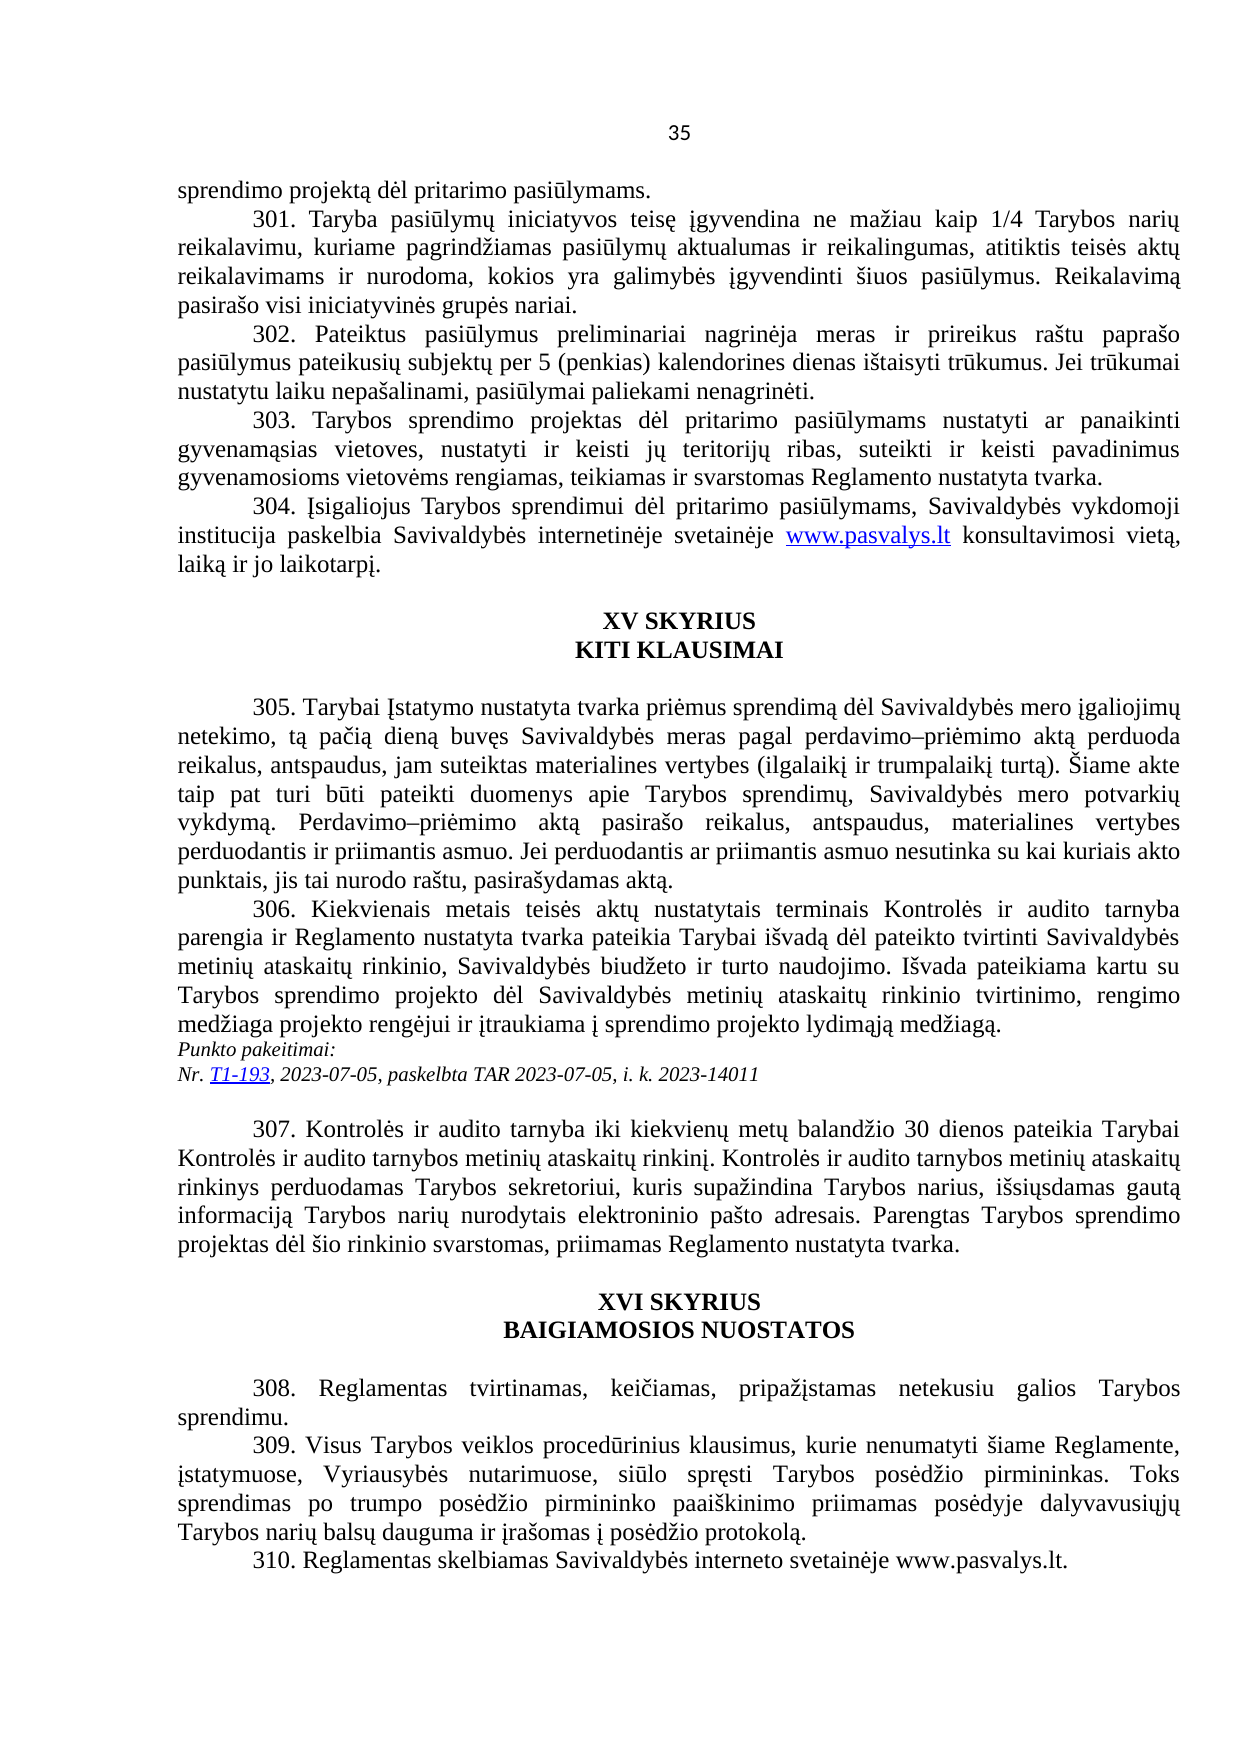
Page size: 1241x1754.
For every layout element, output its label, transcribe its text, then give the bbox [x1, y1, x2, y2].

text sprendimo projektą dėl pritarimo pasiūlymams. [177, 175, 1181, 204]
text 307. Kontrolės ir audito tarnyba iki kiekvienų metų balandžio 30 dienos pateikia Tarybai Kontrolės ir audito tarnybos metinių ataskaitų rinkinį. Kontrolės ir audito tarnybos metinių ataskaitų rinkinys perduodamas Tarybos sekretoriui, kuris supažindina Tarybos narius, išsiųsdamas gautą informaciją Tarybos narių nurodytais elektroninio pašto adresais. Parengtas Tarybos sprendimo projektas dėl šio rinkinio svarstomas, priimamas Reglamento nustatyta tvarka. [177, 1114, 1181, 1258]
text 305. Tarybai Įstatymo nustatyta tvarka priėmus sprendimą dėl Savivaldybės mero įgaliojimų netekimo, tą pačią dieną buvęs Savivaldybės meras pagal perdavimo–priėmimo aktą perduoda reikalus, antspaudus, jam suteiktas materialines vertybes (ilgalaikį ir trumpalaikį turtą). Šiame akte taip pat turi būti pateikti duomenys apie Tarybos sprendimų, Savivaldybės mero potvarkių vykdymą. Perdavimo–priėmimo aktą pasirašo reikalus, antspaudus, materialines vertybes perduodantis ir priimantis asmuo. Jei perduodantis ar priimantis asmuo nesutinka su kai kuriais akto punktais, jis tai nurodo raštu, pasirašydamas aktą. [177, 692, 1181, 894]
text XV SKYRIUS [177, 606, 1181, 635]
text 308. Reglamentas tvirtinamas, keičiamas, pripažįstamas netekusiu galios Tarybos sprendimu. [177, 1373, 1181, 1431]
text 310. Reglamentas skelbiamas Savivaldybės interneto svetainėje www.pasvalys.lt. [177, 1546, 1181, 1574]
text Punkto pakeitimai: [177, 1037, 1181, 1061]
text 301. Taryba pasiūlymų iniciatyvos teisę įgyvendina ne mažiau kaip 1/4 Tarybos narių reikalavimu, kuriame pagrindžiamas pasiūlymų aktualumas ir reikalingumas, atitiktis teisės aktų reikalavimams ir nurodoma, kokios yra galimybės įgyvendinti šiuos pasiūlymus. Reikalavimą pasirašo visi iniciatyvinės grupės nariai. [177, 204, 1181, 319]
text BAIGIAMOSIOS NUOSTATOS [177, 1316, 1181, 1344]
text XVI SKYRIUS [177, 1287, 1181, 1316]
text 303. Tarybos sprendimo projektas dėl pritarimo pasiūlymams nustatyti ar panaikinti gyvenamąsias vietoves, nustatyti ir keisti jų teritorijų ribas, suteikti ir keisti pavadinimus gyvenamosioms vietovėms rengiamas, teikiamas ir svarstomas Reglamento nustatyta tvarka. [177, 405, 1181, 491]
text 304. Įsigaliojus Tarybos sprendimui dėl pritarimo pasiūlymams, Savivaldybės vykdomoji institucija paskelbia Savivaldybės internetinėje svetainėje www.pasvalys.lt konsultavimosi vietą, laiką ir jo laikotarpį. [177, 491, 1181, 577]
text 306. Kiekvienais metais teisės aktų nustatytais terminais Kontrolės ir audito tarnyba parengia ir Reglamento nustatyta tvarka pateikia Tarybai išvadą dėl pateikto tvirtinti Savivaldybės metinių ataskaitų rinkinio, Savivaldybės biudžeto ir turto naudojimo. Išvada pateikiama kartu su Tarybos sprendimo projekto dėl Savivaldybės metinių ataskaitų rinkinio tvirtinimo, rengimo medžiaga projekto rengėjui ir įtraukiama į sprendimo projekto lydimąją medžiagą. [177, 894, 1181, 1037]
text Nr. T1-193, 2023-07-05, paskelbta TAR 2023-07-05, i. k. 2023-14011 [177, 1061, 1181, 1086]
text 309. Visus Tarybos veiklos procedūrinius klausimus, kurie nenumatyti šiame Reglamente, įstatymuose, Vyriausybės nutarimuose, siūlo spręsti Tarybos posėdžio pirmininkas. Toks sprendimas po trumpo posėdžio pirmininko paaiškinimo priimamas posėdyje dalyvavusiųjų Tarybos narių balsų dauguma ir įrašomas į posėdžio protokolą. [177, 1431, 1181, 1546]
text 302. Pateiktus pasiūlymus preliminariai nagrinėja meras ir prireikus raštu paprašo pasiūlymus pateikusių subjektų per 5 (penkias) kalendorines dienas ištaisyti trūkumus. Jei trūkumai nustatytu laiku nepašalinami, pasiūlymai paliekami nenagrinėti. [177, 319, 1181, 405]
text KITI KLAUSIMAI [177, 635, 1181, 664]
